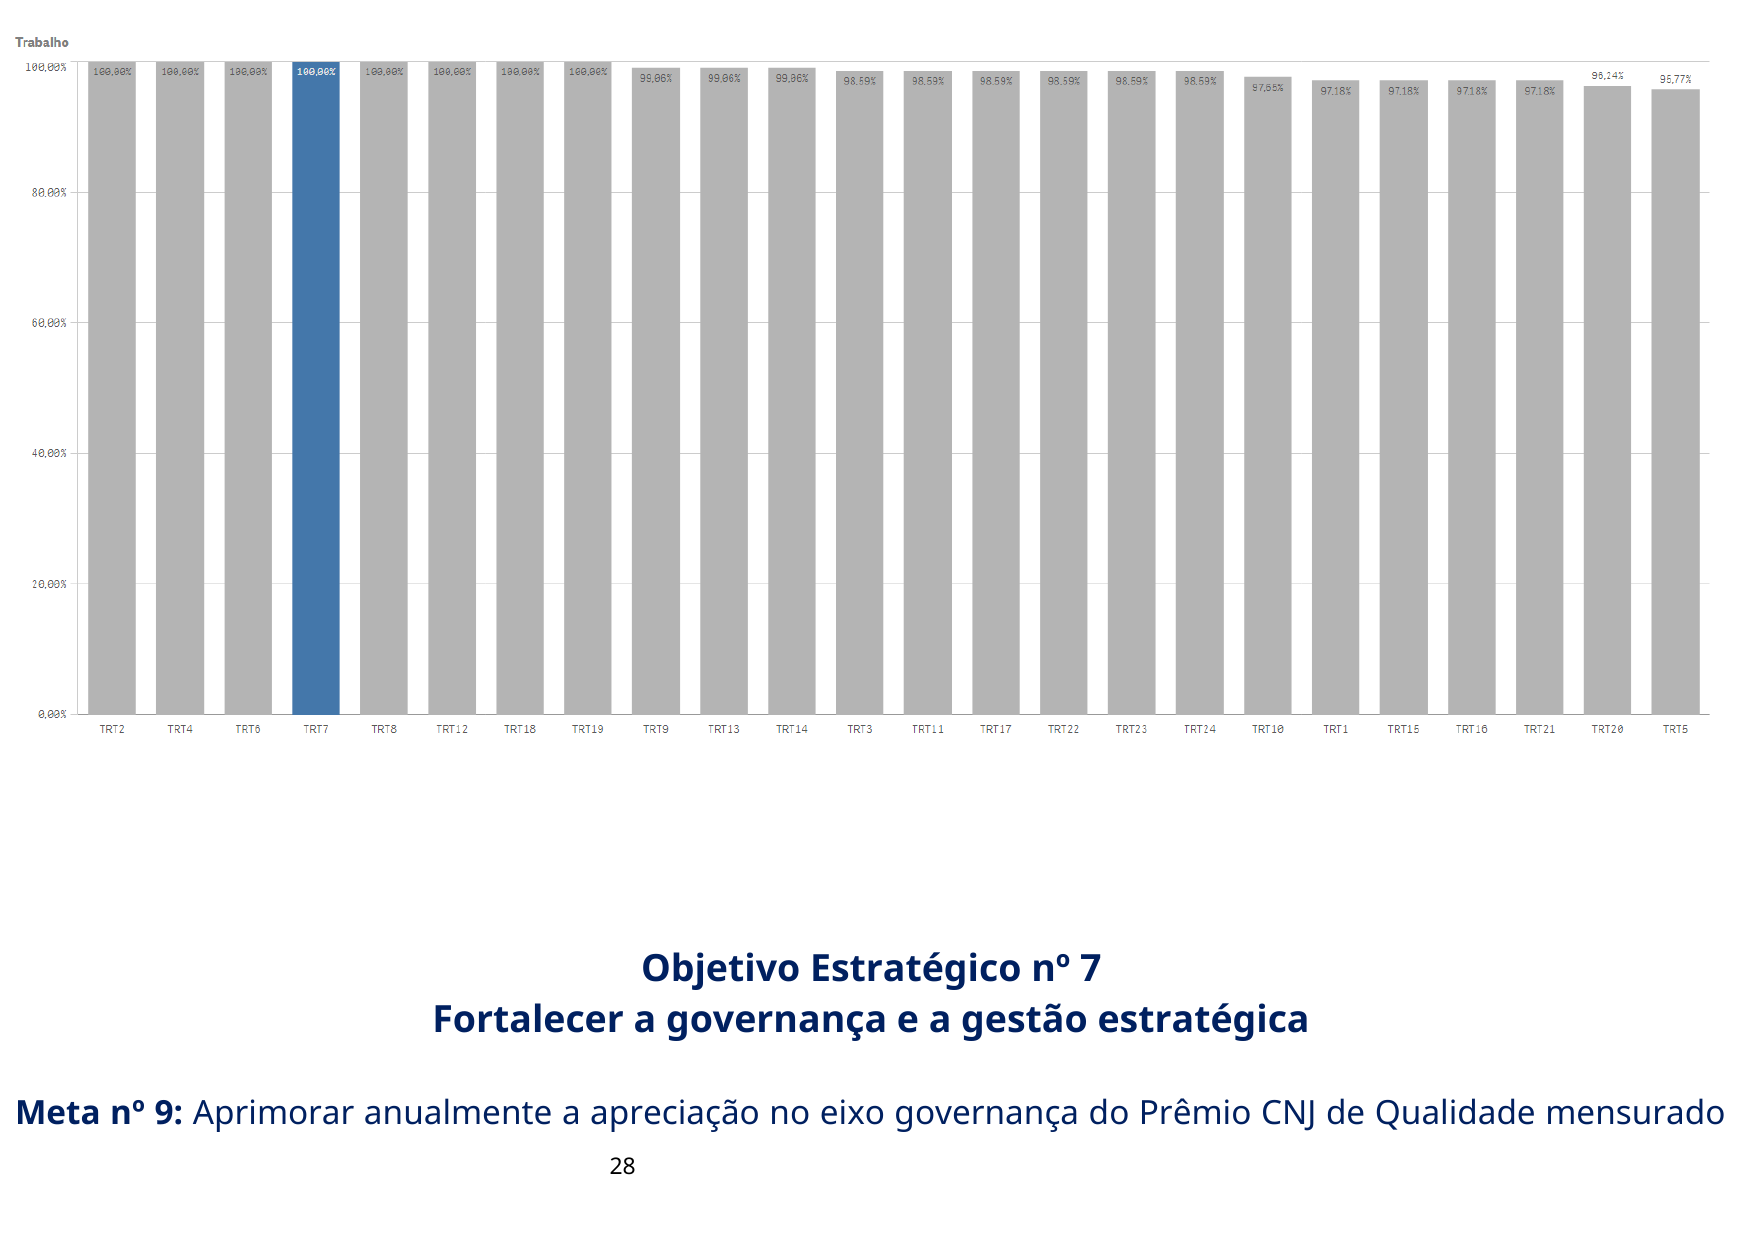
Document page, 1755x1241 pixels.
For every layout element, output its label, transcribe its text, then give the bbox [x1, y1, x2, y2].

picture [14, 34, 1711, 737]
text Objetivo Estratégico nº 7 [15, 941, 1728, 992]
text Fortalecer a governança e a gestão estratégica [15, 992, 1728, 1043]
text Meta nº 9: Aprimorar anualmente a apreciação no eixo governança do Prêmio CNJ de Qualidade mensurado [15, 1089, 1728, 1134]
